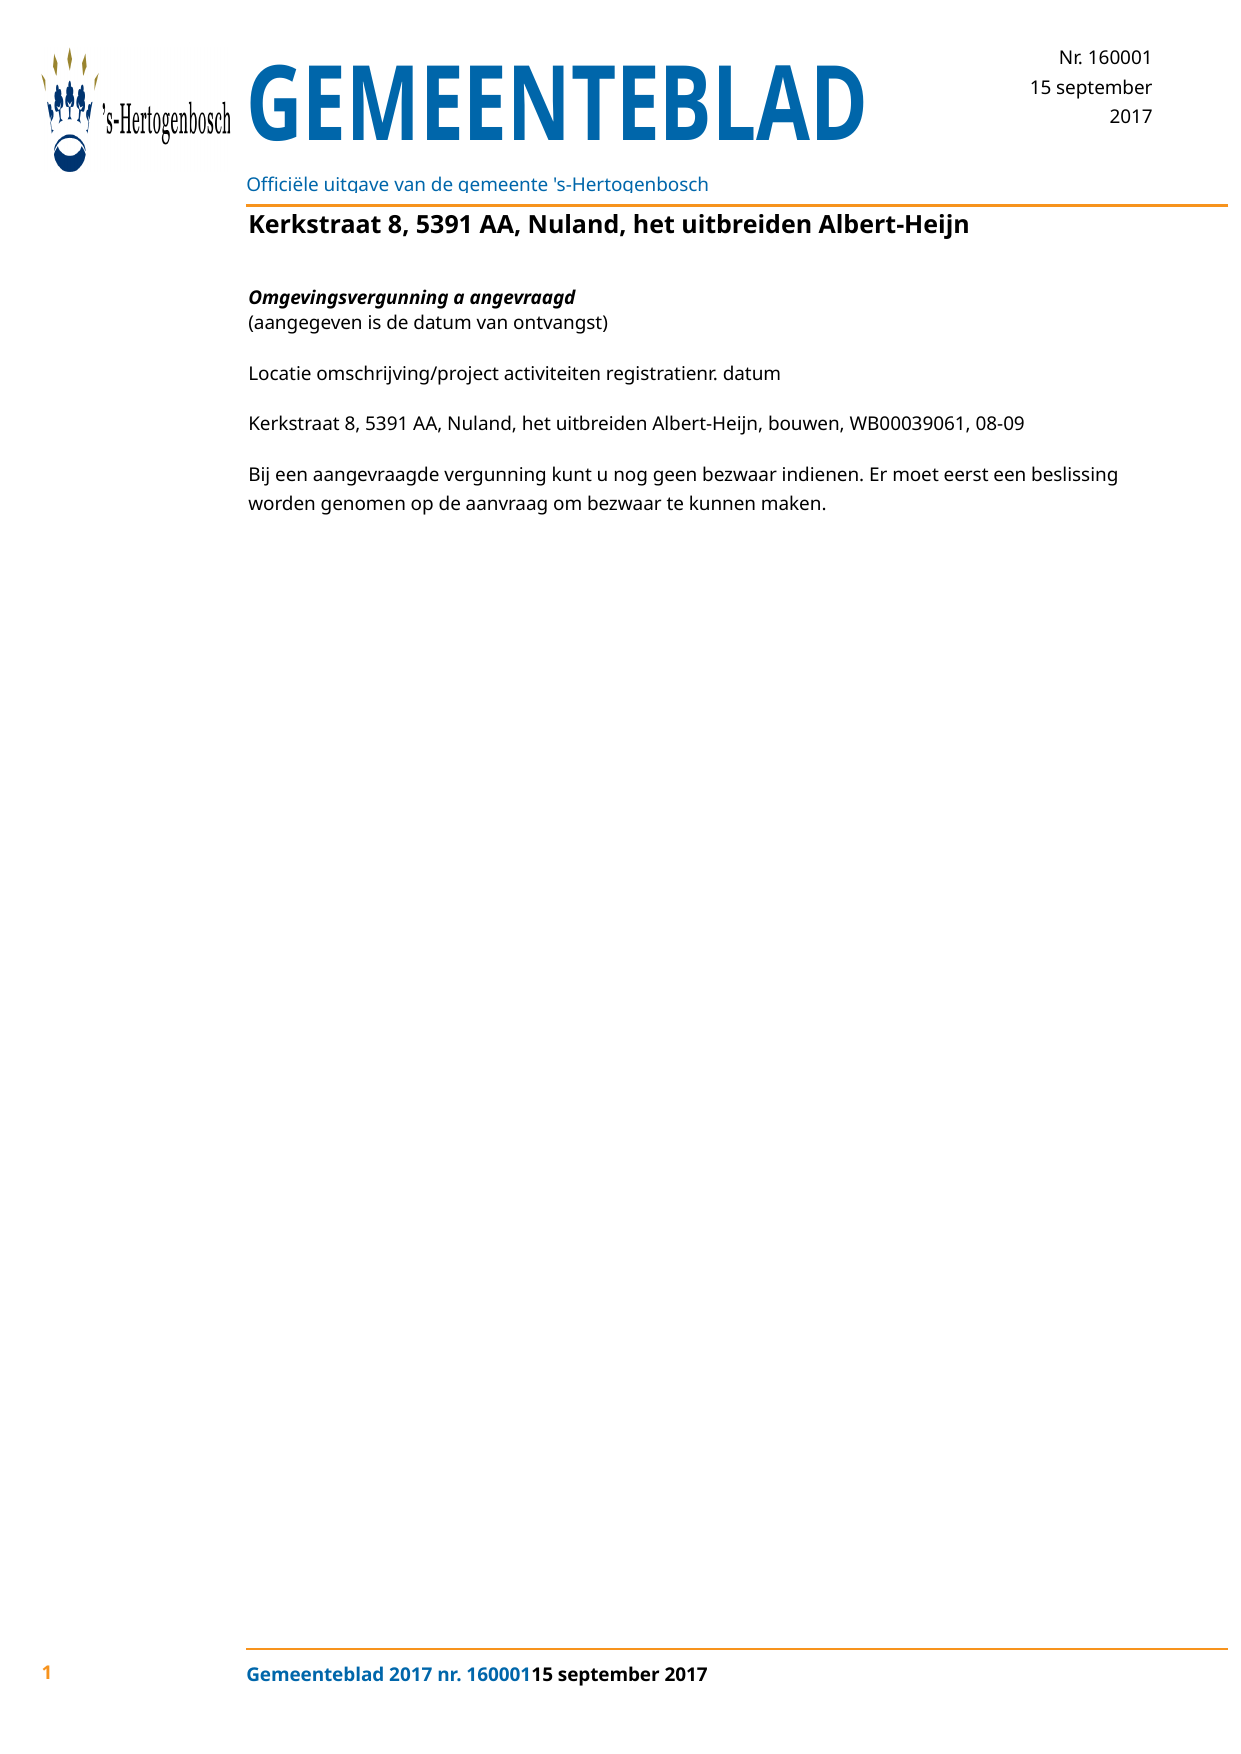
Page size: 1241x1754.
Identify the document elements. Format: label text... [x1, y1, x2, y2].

picture [41, 47, 231, 172]
text Omgevingsvergunning a angevraagd [248, 284, 1152, 309]
text Locatie omschrijving/project activiteiten registratienr. datum [248, 360, 1152, 386]
text Bij een aangevraagde vergunning kunt u nog geen bezwaar indienen. Er moet eerst een beslissing worden genomen op de aanvraag om bezwaar te kunnen maken. [248, 461, 1152, 516]
text Kerkstraat 8, 5391 AA, Nuland, het uitbreiden Albert-Heijn, bouwen, WB00039061, 08-09 [248, 410, 1152, 436]
text (aangegeven is de datum van ontvangst) [248, 309, 1152, 335]
text Kerkstraat 8, 5391 AA, Nuland, het uitbreiden Albert-Heijn [248, 207, 1152, 241]
